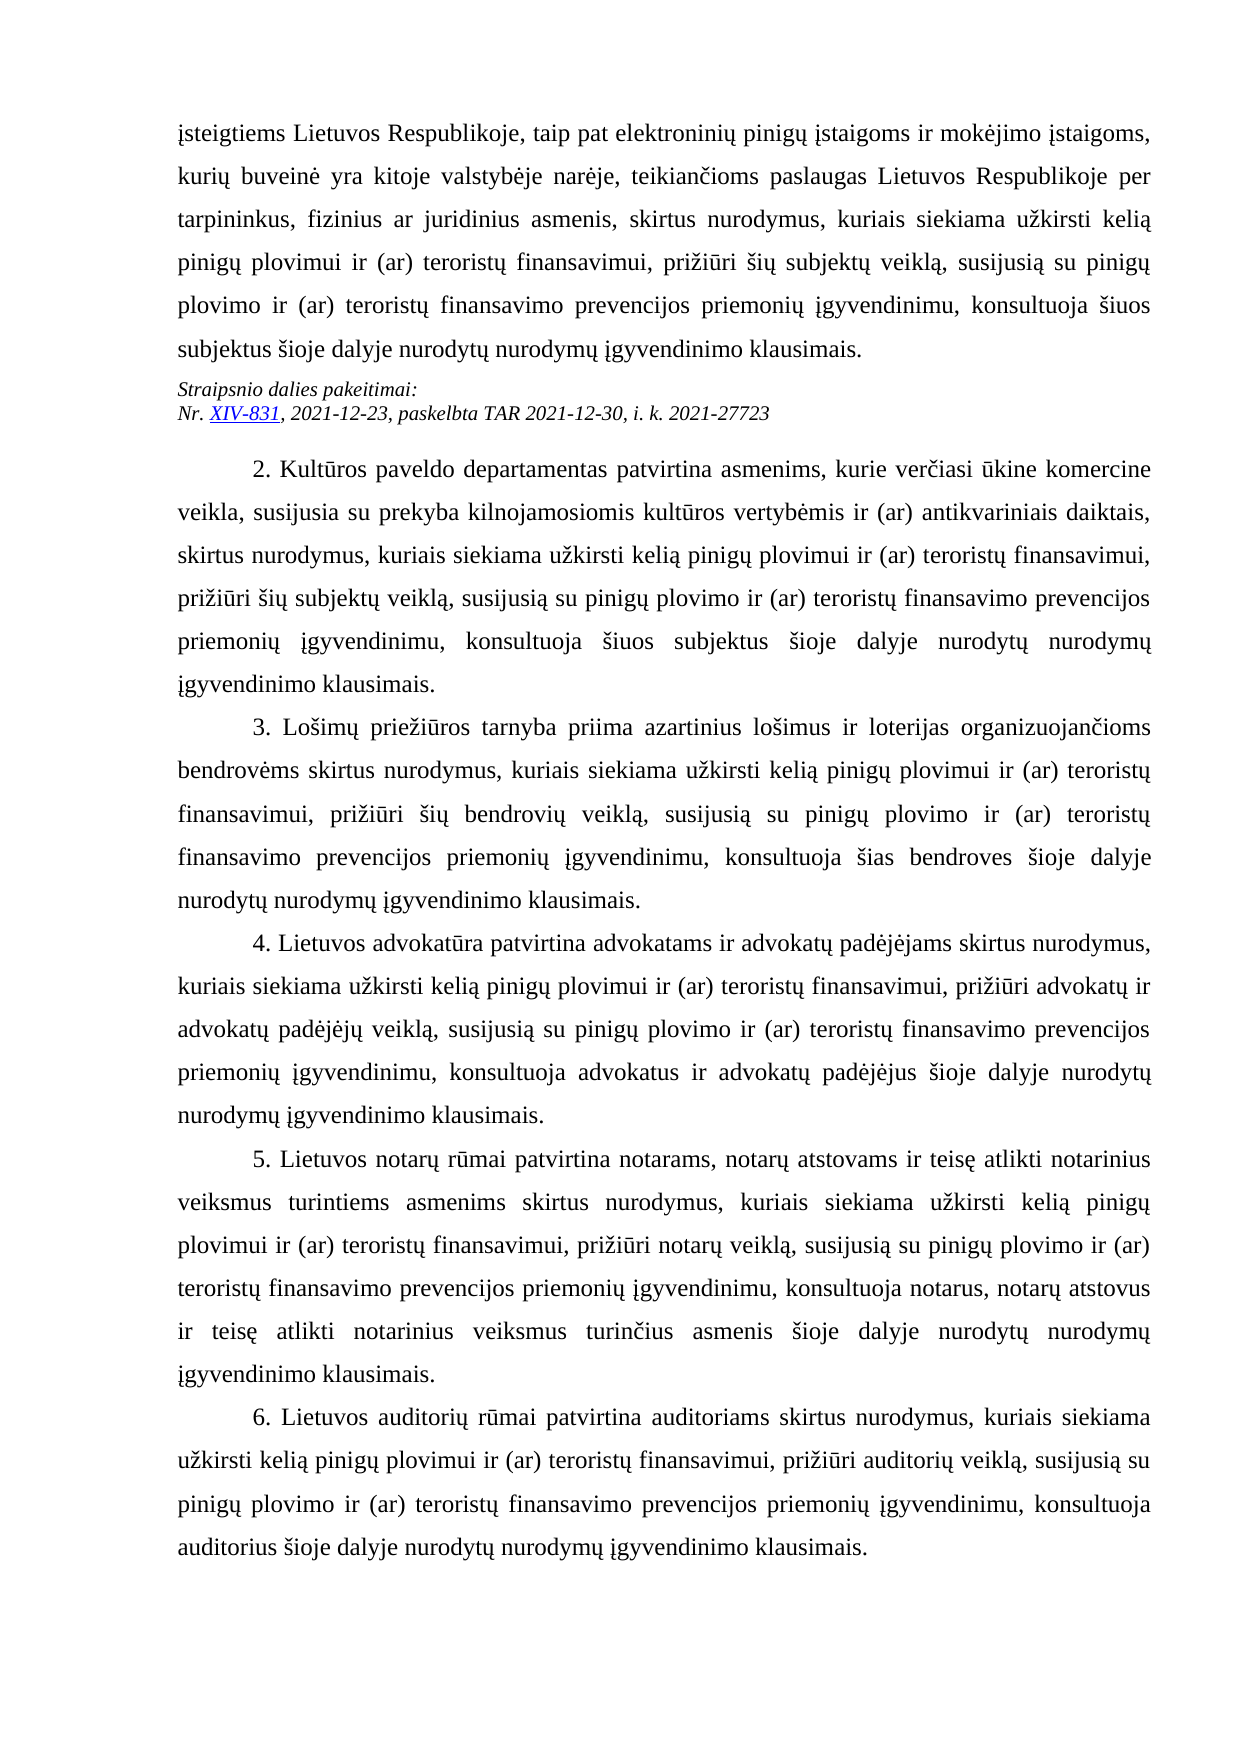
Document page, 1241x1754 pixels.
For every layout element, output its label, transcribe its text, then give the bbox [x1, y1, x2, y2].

text įsteigtiems Lietuvos Respublikoje, taip pat elektroninių pinigų įstaigoms ir mokėjimo įstaigoms, kurių buveinė yra kitoje valstybėje narėje, teikiančioms paslaugas Lietuvos Respublikoje per tarpininkus, fizinius ar juridinius asmenis, skirtus nurodymus, kuriais siekiama užkirsti kelią pinigų plovimui ir (ar) teroristų finansavimui, prižiūri šių subjektų veiklą, susijusią su pinigų plovimo ir (ar) teroristų finansavimo prevencijos priemonių įgyvendinimu, konsultuoja šiuos subjektus šioje dalyje nurodytų nurodymų įgyvendinimo klausimais. [177, 118, 1152, 362]
text 4. Lietuvos advokatūra patvirtina advokatams ir advokatų padėjėjams skirtus nurodymus, kuriais siekiama užkirsti kelią pinigų plovimui ir (ar) teroristų finansavimui, prižiūri advokatų ir advokatų padėjėjų veiklą, susijusią su pinigų plovimo ir (ar) teroristų finansavimo prevencijos priemonių įgyvendinimu, konsultuoja advokatus ir advokatų padėjėjus šioje dalyje nurodytų nurodymų įgyvendinimo klausimais. [177, 928, 1152, 1129]
text Nr. XIV-831, 2021-12-23, paskelbta TAR 2021-12-30, i. k. 2021-27723 [177, 401, 1152, 425]
text Straipsnio dalies pakeitimai: [177, 377, 1152, 401]
text 6. Lietuvos auditorių rūmai patvirtina auditoriams skirtus nurodymus, kuriais siekiama užkirsti kelią pinigų plovimui ir (ar) teroristų finansavimui, prižiūri auditorių veiklą, susijusią su pinigų plovimo ir (ar) teroristų finansavimo prevencijos priemonių įgyvendinimu, konsultuoja auditorius šioje dalyje nurodytų nurodymų įgyvendinimo klausimais. [177, 1402, 1152, 1561]
text 5. Lietuvos notarų rūmai patvirtina notarams, notarų atstovams ir teisę atlikti notarinius veiksmus turintiems asmenims skirtus nurodymus, kuriais siekiama užkirsti kelią pinigų plovimui ir (ar) teroristų finansavimui, prižiūri notarų veiklą, susijusią su pinigų plovimo ir (ar) teroristų finansavimo prevencijos priemonių įgyvendinimu, konsultuoja notarus, notarų atstovus ir teisę atlikti notarinius veiksmus turinčius asmenis šioje dalyje nurodytų nurodymų įgyvendinimo klausimais. [177, 1144, 1152, 1388]
text 3. Lošimų priežiūros tarnyba priima azartinius lošimus ir loterijas organizuojančioms bendrovėms skirtus nurodymus, kuriais siekiama užkirsti kelią pinigų plovimui ir (ar) teroristų finansavimui, prižiūri šių bendrovių veiklą, susijusią su pinigų plovimo ir (ar) teroristų finansavimo prevencijos priemonių įgyvendinimu, konsultuoja šias bendroves šioje dalyje nurodytų nurodymų įgyvendinimo klausimais. [177, 712, 1152, 914]
text 2. Kultūros paveldo departamentas patvirtina asmenims, kurie verčiasi ūkine komercine veikla, susijusia su prekyba kilnojamosiomis kultūros vertybėmis ir (ar) antikvariniais daiktais, skirtus nurodymus, kuriais siekiama užkirsti kelią pinigų plovimui ir (ar) teroristų finansavimui, prižiūri šių subjektų veiklą, susijusią su pinigų plovimo ir (ar) teroristų finansavimo prevencijos priemonių įgyvendinimu, konsultuoja šiuos subjektus šioje dalyje nurodytų nurodymų įgyvendinimo klausimais. [177, 454, 1152, 698]
